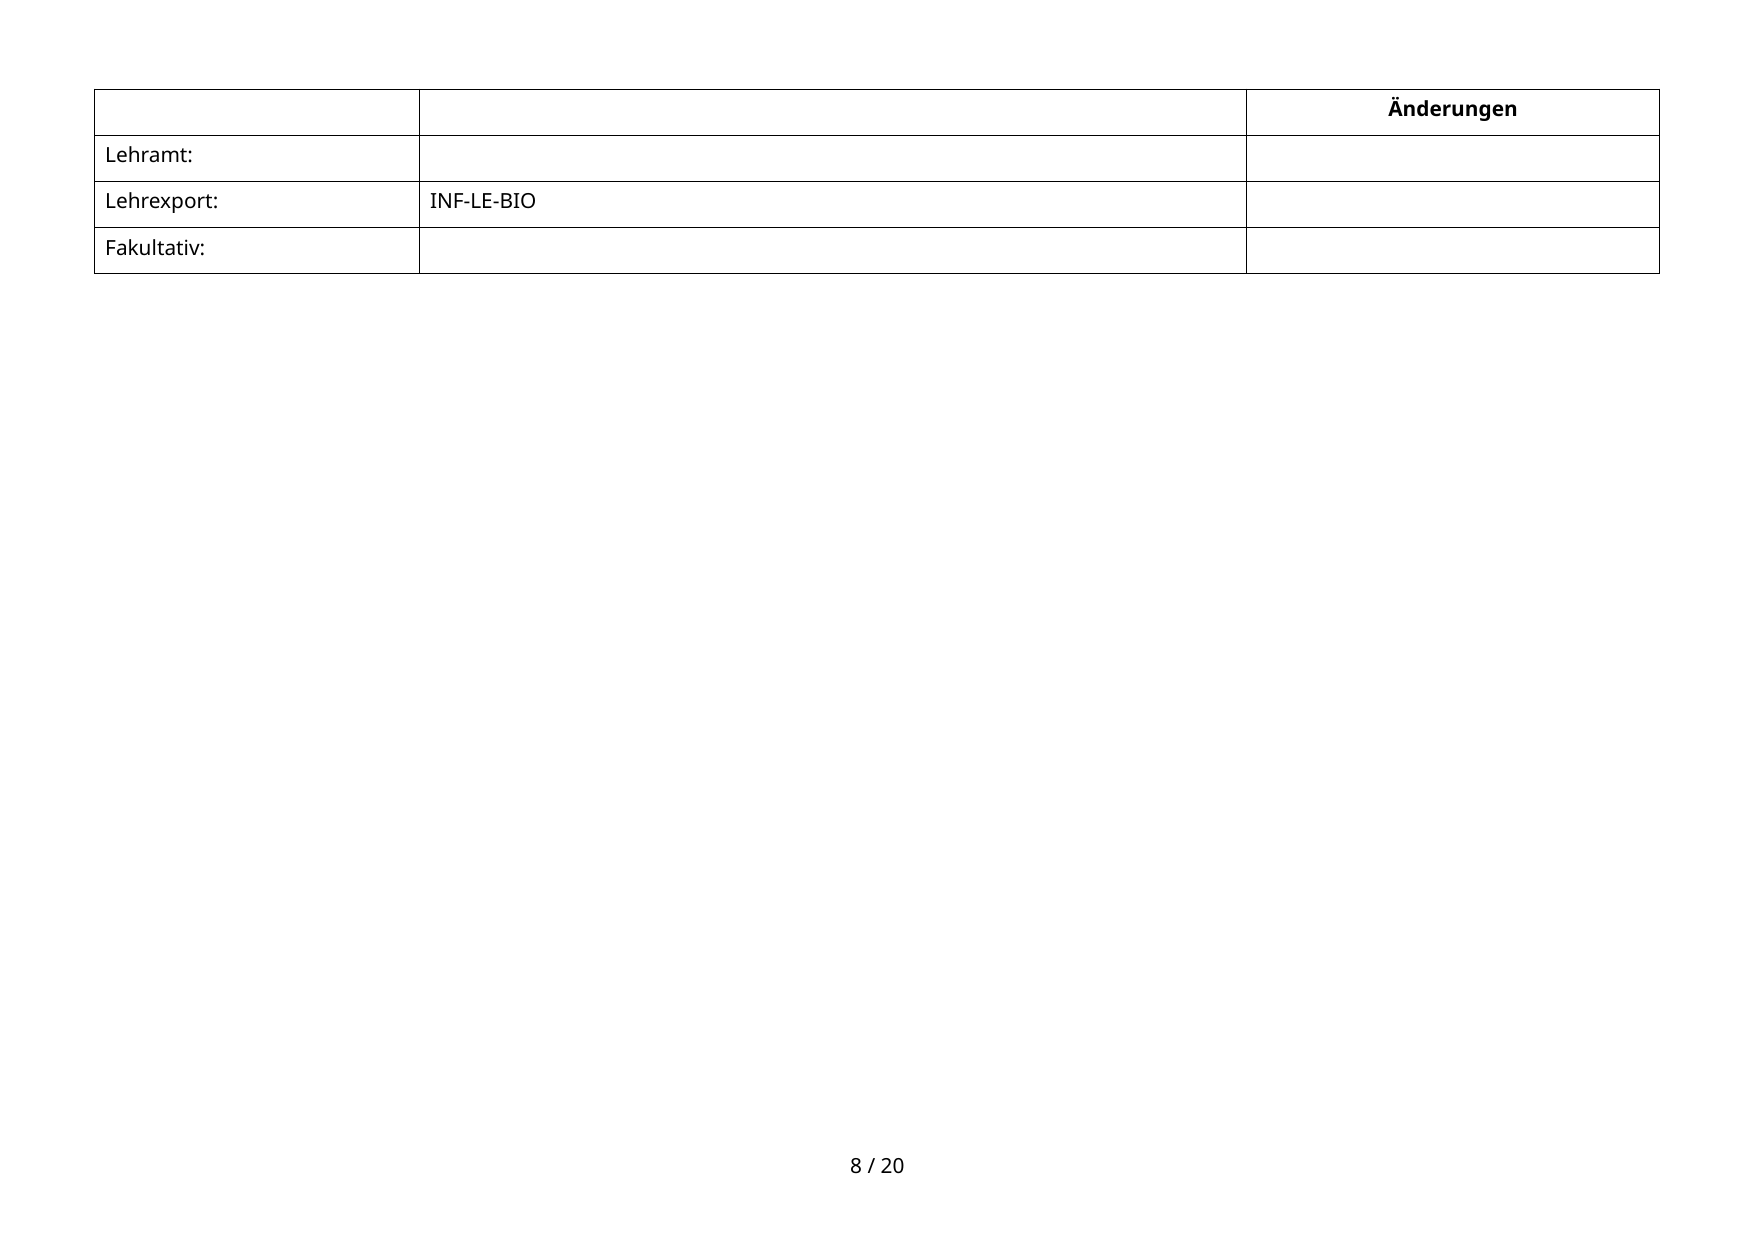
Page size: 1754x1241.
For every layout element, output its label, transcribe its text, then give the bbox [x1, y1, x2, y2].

table_header Änderungen [1247, 90, 1659, 134]
table_cell [420, 228, 1246, 273]
table_cell Fakultativ: [95, 228, 419, 273]
table_cell INF-LE-BIO [420, 182, 1246, 227]
table_cell [1247, 182, 1659, 227]
table_header [420, 90, 1246, 134]
table_cell Lehrexport: [95, 182, 419, 227]
table_header [95, 90, 419, 134]
table_cell Lehramt: [95, 136, 419, 181]
table_cell [420, 136, 1246, 181]
table_cell [1247, 228, 1659, 273]
table_cell [1247, 136, 1659, 181]
